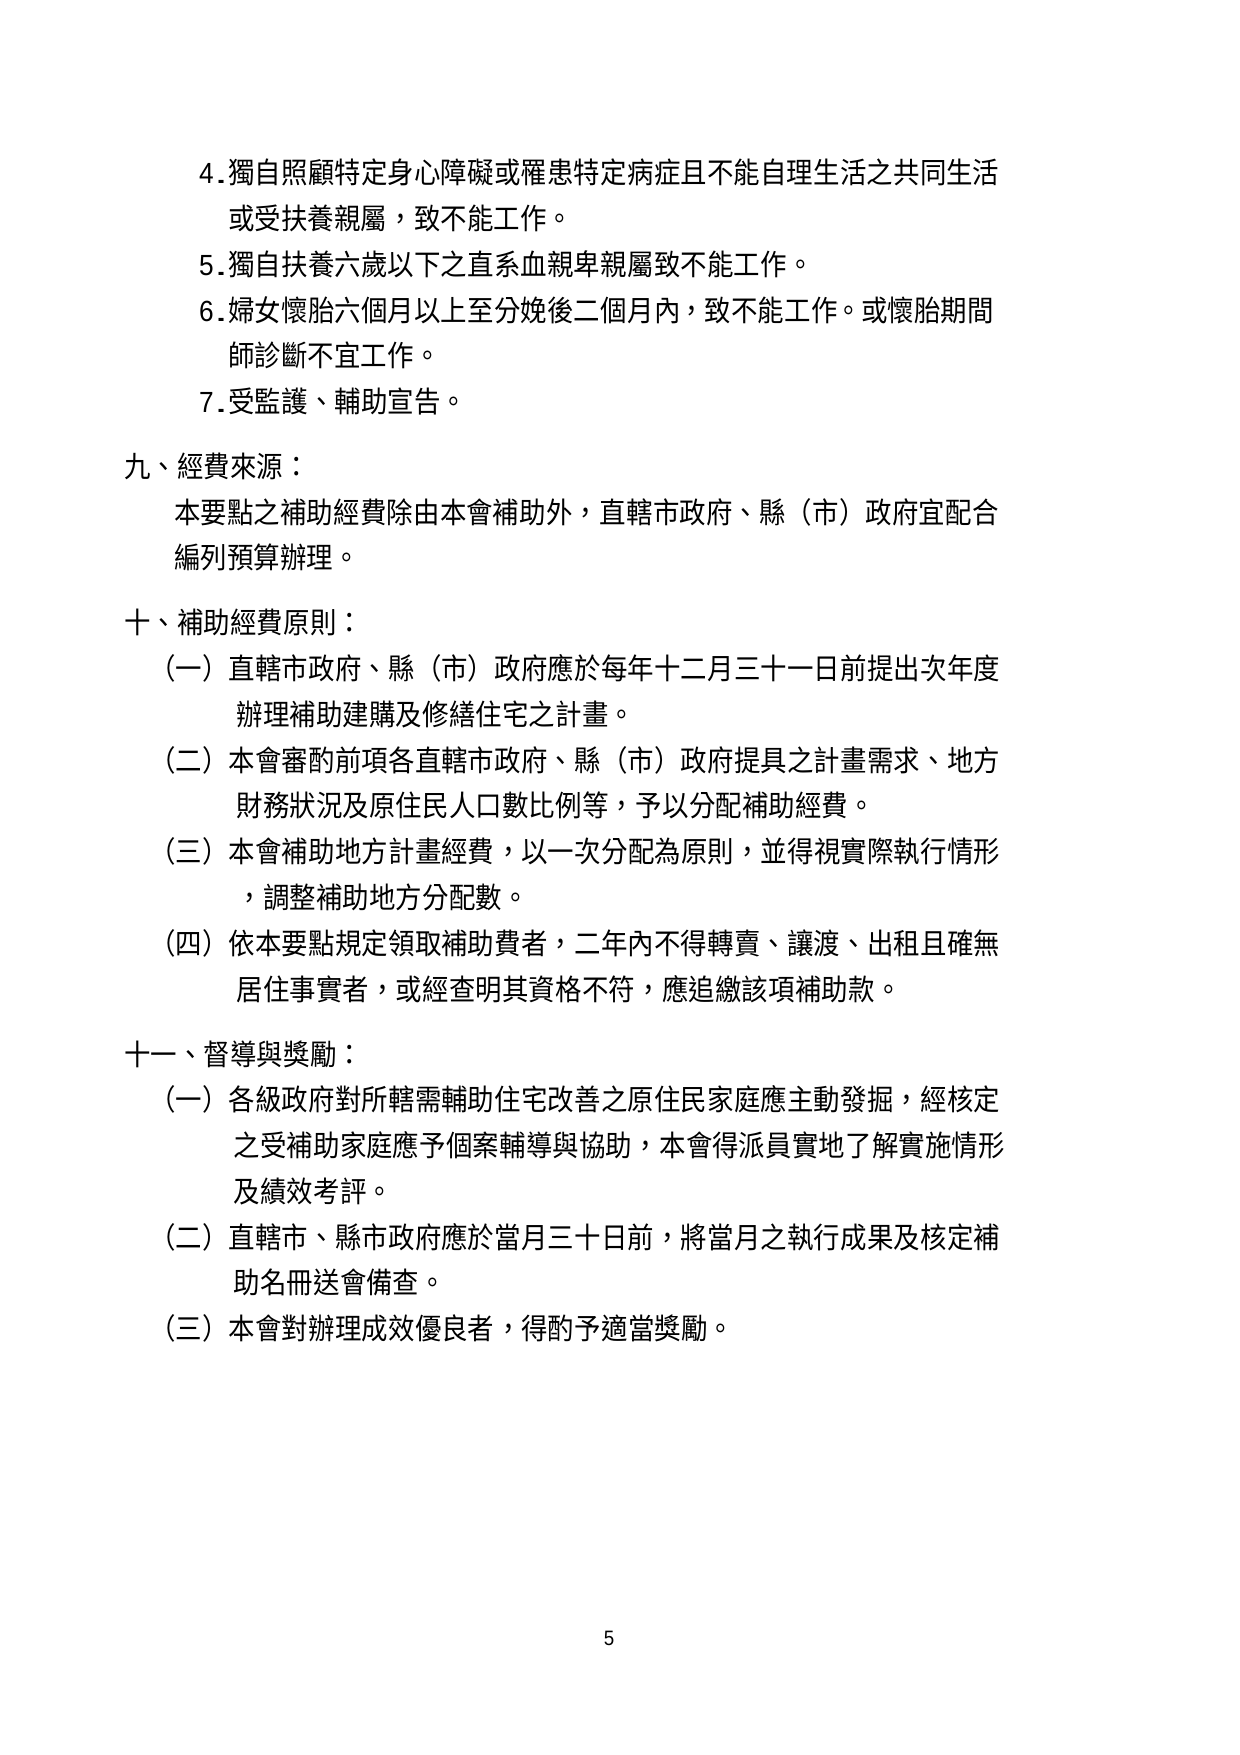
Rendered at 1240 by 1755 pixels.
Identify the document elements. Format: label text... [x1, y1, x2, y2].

text 7.受監護、輔助宣告。 [199, 379, 469, 417]
text （二）直轄市、縣市政府應於當月三十日前，將當月之執行成果及核定補 [149, 1214, 1007, 1252]
text （二）本會審酌前項各直轄市政府、縣（市）政府提具之計畫需求、地方 [149, 737, 1007, 775]
text 辦理補助建購及修繕住宅之計畫。 [236, 691, 639, 729]
text （一）各級政府對所轄需輔助住宅改善之原住民家庭應主動發掘，經核定 [149, 1077, 1007, 1115]
text 之受補助家庭應予個案輔導與協助，本會得派員實地了解實施情形 [233, 1122, 1011, 1160]
text （三）本會補助地方計畫經費，以一次分配為原則，並得視實際執行情形 [149, 829, 1007, 867]
text 5 [124, 1625, 1091, 1649]
text 居住事實者，或經查明其資格不符，應追繳該項補助款。 [236, 966, 908, 1004]
text 編列預算辦理。 [174, 535, 361, 573]
text （一）直轄市政府、縣（市）政府應於每年十二月三十一日前提出次年度 [149, 645, 1007, 683]
text （三）本會對辦理成效優良者，得酌予適當獎勵。 [149, 1306, 740, 1344]
text ，調整補助地方分配數。 [236, 875, 532, 913]
text 十一、督導與獎勵： [124, 1031, 365, 1069]
text 6.婦女懷胎六個月以上至分娩後二個月內，致不能工作。或懷胎期間醫 [199, 287, 1012, 325]
text 4.獨自照顧特定身心障礙或罹患特定病症且不能自理生活之共同生活 [199, 150, 1005, 188]
text 本要點之補助經費除由本會補助外，直轄市政府、縣（市）政府宜配合 [174, 489, 1006, 527]
text 師診斷不宜工作。 [228, 333, 443, 371]
text 財務狀況及原住民人口數比例等，予以分配補助經費。 [236, 783, 880, 821]
text （四）依本要點規定領取補助費者，二年內不得轉賣、讓渡、出租且確無 [149, 920, 1007, 958]
text 助名冊送會備查。 [233, 1260, 448, 1298]
text 及績效考評。 [233, 1168, 394, 1206]
text 或受扶養親屬，致不能工作。 [228, 195, 576, 233]
text 十、補助經費原則： [124, 600, 365, 638]
text 5.獨自扶養六歲以下之直系血親卑親屬致不能工作。 [199, 241, 819, 279]
text 九、經費來源： [124, 444, 311, 482]
